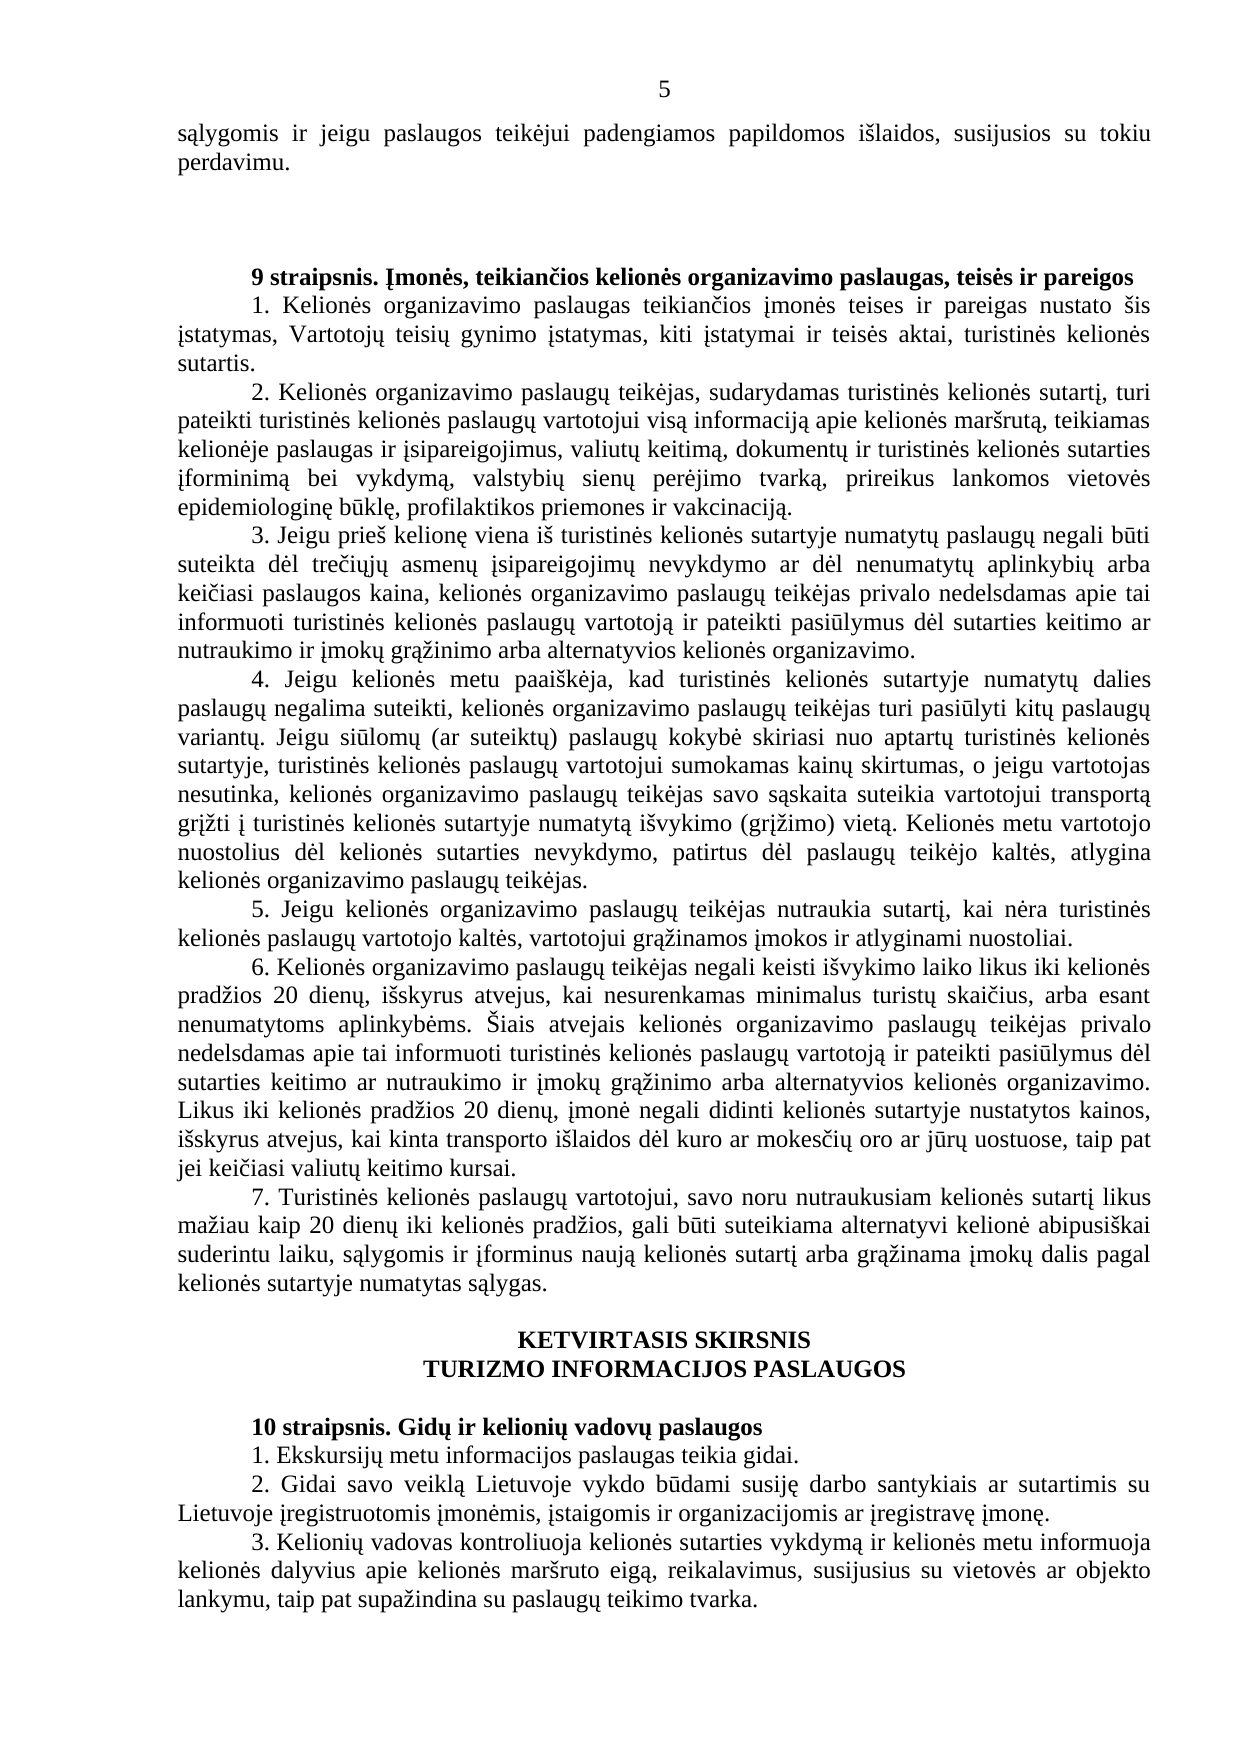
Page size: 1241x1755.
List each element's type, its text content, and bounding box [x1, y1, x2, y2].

text 3. Jeigu prieš kelionę viena iš turistinės kelionės sutartyje numatytų paslaugų negali būti suteikta dėl trečiųjų asmenų įsipareigojimų nevykdymo ar dėl nenumatytų aplinkybių arba keičiasi paslaugos kaina, kelionės organizavimo paslaugų teikėjas privalo nedelsdamas apie tai informuoti turistinės kelionės paslaugų vartotoją ir pateikti pasiūlymus dėl sutarties keitimo ar nutraukimo ir įmokų grąžinimo arba alternatyvios kelionės organizavimo. [177, 521, 1152, 664]
text 5. Jeigu kelionės organizavimo paslaugų teikėjas nutraukia sutartį, kai nėra turistinės kelionės paslaugų vartotojo kaltės, vartotojui grąžinamos įmokos ir atlyginami nuostoliai. [177, 894, 1152, 952]
text KETVIRTASIS SKIRSNIS [177, 1326, 1152, 1354]
text sąlygomis ir jeigu paslaugos teikėjui padengiamos papildomos išlaidos, susijusios su tokiu perdavimu. [177, 118, 1152, 176]
text 2. Kelionės organizavimo paslaugų teikėjas, sudarydamas turistinės kelionės sutartį, turi pateikti turistinės kelionės paslaugų vartotojui visą informaciją apie kelionės maršrutą, teikiamas kelionėje paslaugas ir įsipareigojimus, valiutų keitimą, dokumentų ir turistinės kelionės sutarties įforminimą bei vykdymą, valstybių sienų perėjimo tvarką, prireikus lankomos vietovės epidemiologinę būklę, profilaktikos priemones ir vakcinaciją. [177, 377, 1152, 521]
text 7. Turistinės kelionės paslaugų vartotojui, savo noru nutraukusiam kelionės sutartį likus mažiau kaip 20 dienų iki kelionės pradžios, gali būti suteikiama alternatyvi kelionė abipusiškai suderintu laiku, sąlygomis ir įforminus naują kelionės sutartį arba grąžinama įmokų dalis pagal kelionės sutartyje numatytas sąlygas. [177, 1182, 1152, 1297]
text 10 straipsnis. Gidų ir kelionių vadovų paslaugos [177, 1412, 1152, 1441]
text 3. Kelionių vadovas kontroliuoja kelionės sutarties vykdymą ir kelionės metu informuoja kelionės dalyvius apie kelionės maršruto eigą, reikalavimus, susijusius su vietovės ar objekto lankymu, taip pat supažindina su paslaugų teikimo tvarka. [177, 1527, 1152, 1613]
text 9 straipsnis. Įmonės, teikiančios kelionės organizavimo paslaugas, teisės ir pareigos [251, 262, 1152, 291]
text 1. Kelionės organizavimo paslaugas teikiančios įmonės teises ir pareigas nustato šis įstatymas, Vartotojų teisių gynimo įstatymas, kiti įstatymai ir teisės aktai, turistinės kelionės sutartis. [177, 291, 1152, 377]
text 1. Ekskursijų metu informacijos paslaugas teikia gidai. [177, 1441, 1152, 1469]
text 4. Jeigu kelionės metu paaiškėja, kad turistinės kelionės sutartyje numatytų dalies paslaugų negalima suteikti, kelionės organizavimo paslaugų teikėjas turi pasiūlyti kitų paslaugų variantų. Jeigu siūlomų (ar suteiktų) paslaugų kokybė skiriasi nuo aptartų turistinės kelionės sutartyje, turistinės kelionės paslaugų vartotojui sumokamas kainų skirtumas, o jeigu vartotojas nesutinka, kelionės organizavimo paslaugų teikėjas savo sąskaita suteikia vartotojui transportą grįžti į turistinės kelionės sutartyje numatytą išvykimo (grįžimo) vietą. Kelionės metu vartotojo nuostolius dėl kelionės sutarties nevykdymo, patirtus dėl paslaugų teikėjo kaltės, atlygina kelionės organizavimo paslaugų teikėjas. [177, 664, 1152, 894]
text 6. Kelionės organizavimo paslaugų teikėjas negali keisti išvykimo laiko likus iki kelionės pradžios 20 dienų, išskyrus atvejus, kai nesurenkamas minimalus turistų skaičius, arba esant nenumatytoms aplinkybėms. Šiais atvejais kelionės organizavimo paslaugų teikėjas privalo nedelsdamas apie tai informuoti turistinės kelionės paslaugų vartotoją ir pateikti pasiūlymus dėl sutarties keitimo ar nutraukimo ir įmokų grąžinimo arba alternatyvios kelionės organizavimo. Likus iki kelionės pradžios 20 dienų, įmonė negali didinti kelionės sutartyje nustatytos kainos, išskyrus atvejus, kai kinta transporto išlaidos dėl kuro ar mokesčių oro ar jūrų uostuose, taip pat jei keičiasi valiutų keitimo kursai. [177, 952, 1152, 1182]
text 2. Gidai savo veiklą Lietuvoje vykdo būdami susiję darbo santykiais ar sutartimis su Lietuvoje įregistruotomis įmonėmis, įstaigomis ir organizacijomis ar įregistravę įmonę. [177, 1469, 1152, 1527]
text TURIZMO INFORMACIJOS PASLAUGOS [177, 1354, 1152, 1383]
